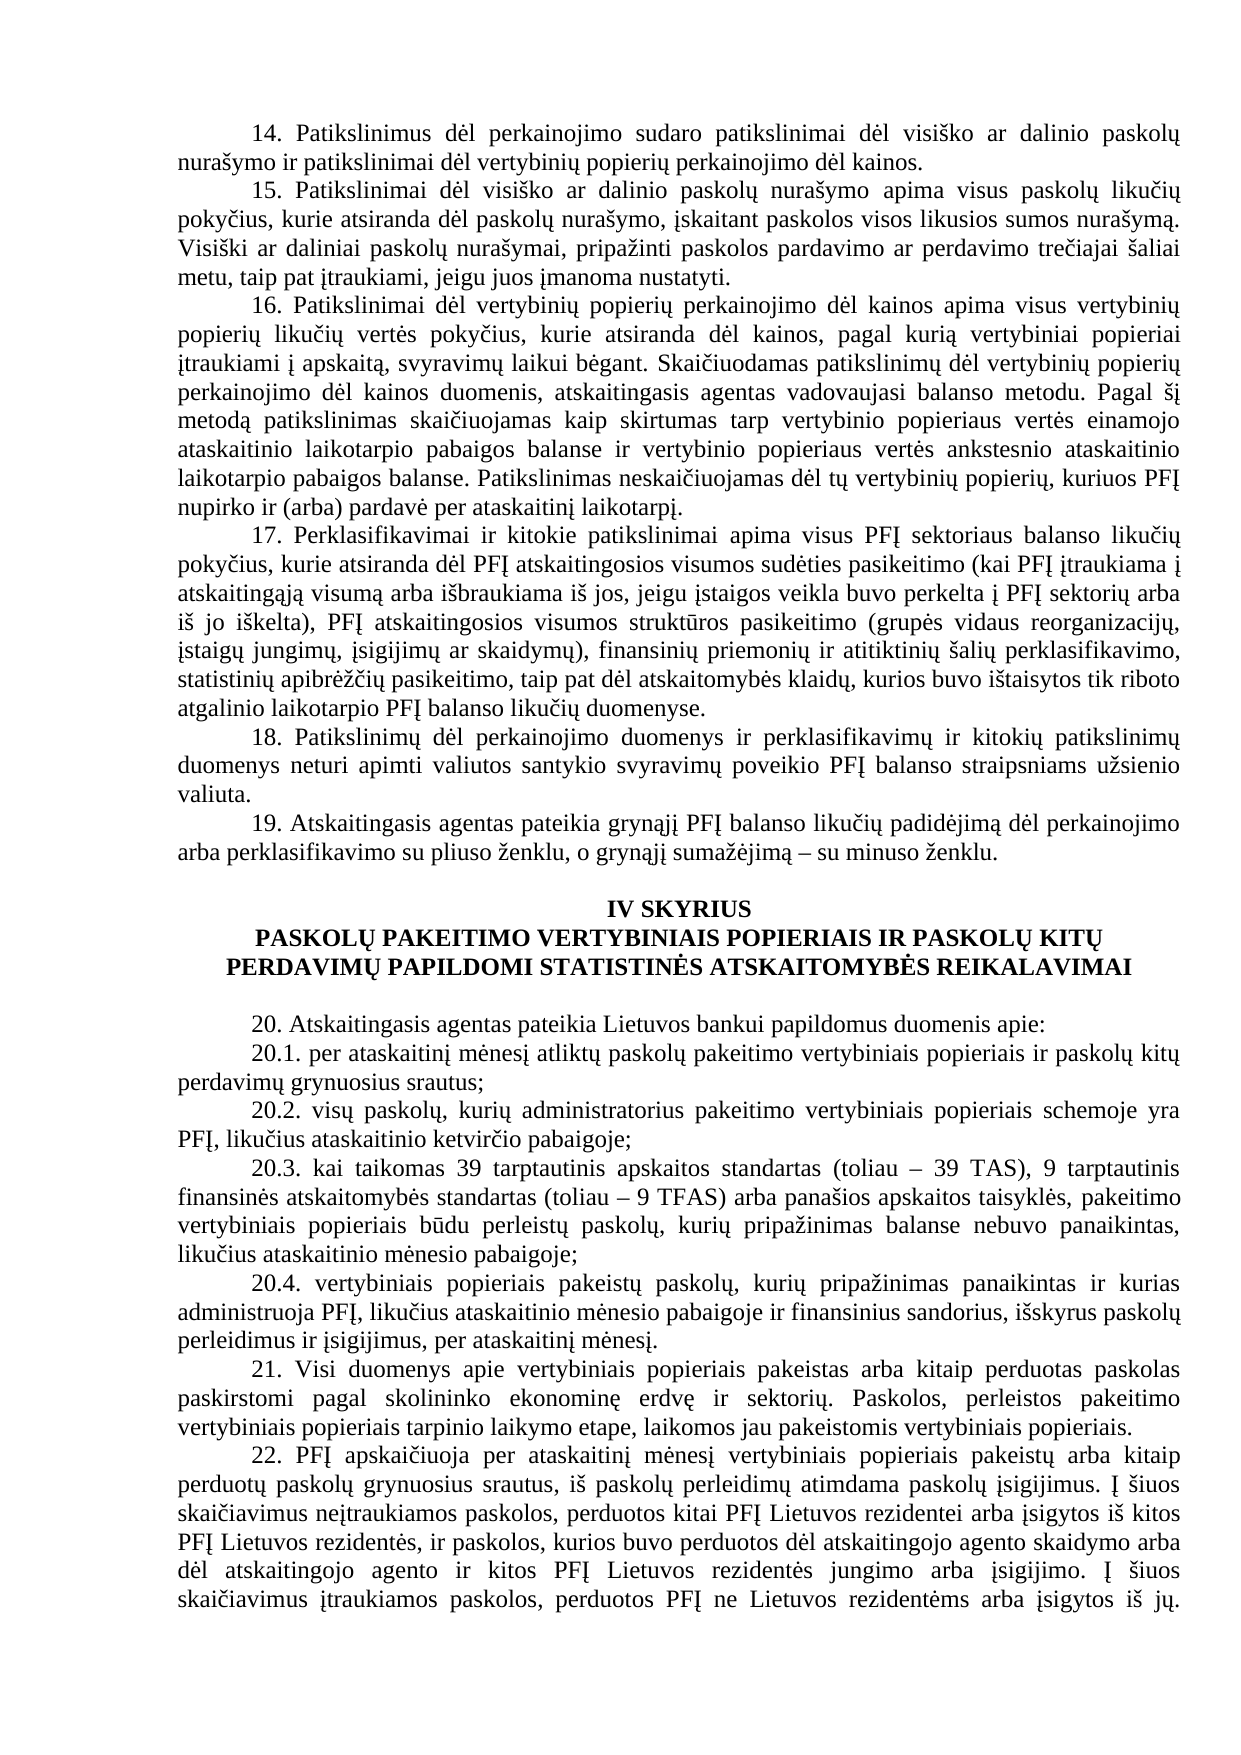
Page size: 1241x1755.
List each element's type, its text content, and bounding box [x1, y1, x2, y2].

text IV SKYRIUS [177, 894, 1181, 923]
text 20.1. per ataskaitinį mėnesį atliktų paskolų pakeitimo vertybiniais popieriais ir paskolų kitų perdavimų grynuosius srautus; [177, 1038, 1181, 1096]
text 17. Perklasifikavimai ir kitokie patikslinimai apima visus PFĮ sektoriaus balanso likučių pokyčius, kurie atsiranda dėl PFĮ atskaitingosios visumos sudėties pasikeitimo (kai PFĮ įtraukiama į atskaitingąją visumą arba išbraukiama iš jos, jeigu įstaigos veikla buvo perkelta į PFĮ sektorių arba iš jo iškelta), PFĮ atskaitingosios visumos struktūros pasikeitimo (grupės vidaus reorganizacijų, įstaigų jungimų, įsigijimų ar skaidymų), finansinių priemonių ir atitiktinių šalių perklasifikavimo, statistinių apibrėžčių pasikeitimo, taip pat dėl atskaitomybės klaidų, kurios buvo ištaisytos tik riboto atgalinio laikotarpio PFĮ balanso likučių duomenyse. [177, 521, 1181, 722]
text 15. Patikslinimai dėl visiško ar dalinio paskolų nurašymo apima visus paskolų likučių pokyčius, kurie atsiranda dėl paskolų nurašymo, įskaitant paskolos visos likusios sumos nurašymą. Visiški ar daliniai paskolų nurašymai, pripažinti paskolos pardavimo ar perdavimo trečiajai šaliai metu, taip pat įtraukiami, jeigu juos įmanoma nustatyti. [177, 176, 1181, 291]
text 16. Patikslinimai dėl vertybinių popierių perkainojimo dėl kainos apima visus vertybinių popierių likučių vertės pokyčius, kurie atsiranda dėl kainos, pagal kurią vertybiniai popieriai įtraukiami į apskaitą, svyravimų laikui bėgant. Skaičiuodamas patikslinimų dėl vertybinių popierių perkainojimo dėl kainos duomenis, atskaitingasis agentas vadovaujasi balanso metodu. Pagal šį metodą patikslinimas skaičiuojamas kaip skirtumas tarp vertybinio popieriaus vertės einamojo ataskaitinio laikotarpio pabaigos balanse ir vertybinio popieriaus vertės ankstesnio ataskaitinio laikotarpio pabaigos balanse. Patikslinimas neskaičiuojamas dėl tų vertybinių popierių, kuriuos PFĮ nupirko ir (arba) pardavė per ataskaitinį laikotarpį. [177, 291, 1181, 521]
text 22. PFĮ apskaičiuoja per ataskaitinį mėnesį vertybiniais popieriais pakeistų arba kitaip perduotų paskolų grynuosius srautus, iš paskolų perleidimų atimdama paskolų įsigijimus. Į šiuos skaičiavimus neįtraukiamos paskolos, perduotos kitai PFĮ Lietuvos rezidentei arba įsigytos iš kitos PFĮ Lietuvos rezidentės, ir paskolos, kurios buvo perduotos dėl atskaitingojo agento skaidymo arba dėl atskaitingojo agento ir kitos PFĮ Lietuvos rezidentės jungimo arba įsigijimo. Į šiuos skaičiavimus įtraukiamos paskolos, perduotos PFĮ ne Lietuvos rezidentėms arba įsigytos iš jų. [177, 1441, 1181, 1613]
text 20.2. visų paskolų, kurių administratorius pakeitimo vertybiniais popieriais schemoje yra PFĮ, likučius ataskaitinio ketvirčio pabaigoje; [177, 1096, 1181, 1153]
text 20.3. kai taikomas 39 tarptautinis apskaitos standartas (toliau – 39 TAS), 9 tarptautinis finansinės atskaitomybės standartas (toliau – 9 TFAS) arba panašios apskaitos taisyklės, pakeitimo vertybiniais popieriais būdu perleistų paskolų, kurių pripažinimas balanse nebuvo panaikintas, likučius ataskaitinio mėnesio pabaigoje; [177, 1153, 1181, 1268]
text paskolų pakeitimo vertybiniais popieriais ir paskolų kitų perdavimų Papildomi statistinės atskaitomybės reikalavimai [177, 923, 1181, 981]
text 18. Patikslinimų dėl perkainojimo duomenys ir perklasifikavimų ir kitokių patikslinimų duomenys neturi apimti valiutos santykio svyravimų poveikio PFĮ balanso straipsniams užsienio valiuta. [177, 722, 1181, 808]
text 14. Patikslinimus dėl perkainojimo sudaro patikslinimai dėl visiško ar dalinio paskolų nurašymo ir patikslinimai dėl vertybinių popierių perkainojimo dėl kainos. [177, 118, 1181, 176]
text 19. Atskaitingasis agentas pateikia grynąjį PFĮ balanso likučių padidėjimą dėl perkainojimo arba perklasifikavimo su pliuso ženklu, o grynąjį sumažėjimą – su minuso ženklu. [177, 808, 1181, 866]
text 20. Atskaitingasis agentas pateikia Lietuvos bankui papildomus duomenis apie: [177, 1009, 1181, 1038]
text 20.4. vertybiniais popieriais pakeistų paskolų, kurių pripažinimas panaikintas ir kurias administruoja PFĮ, likučius ataskaitinio mėnesio pabaigoje ir finansinius sandorius, išskyrus paskolų perleidimus ir įsigijimus, per ataskaitinį mėnesį. [177, 1268, 1181, 1354]
text 21. Visi duomenys apie vertybiniais popieriais pakeistas arba kitaip perduotas paskolas paskirstomi pagal skolininko ekonominę erdvę ir sektorių. Paskolos, perleistos pakeitimo vertybiniais popieriais tarpinio laikymo etape, laikomos jau pakeistomis vertybiniais popieriais. [177, 1354, 1181, 1441]
